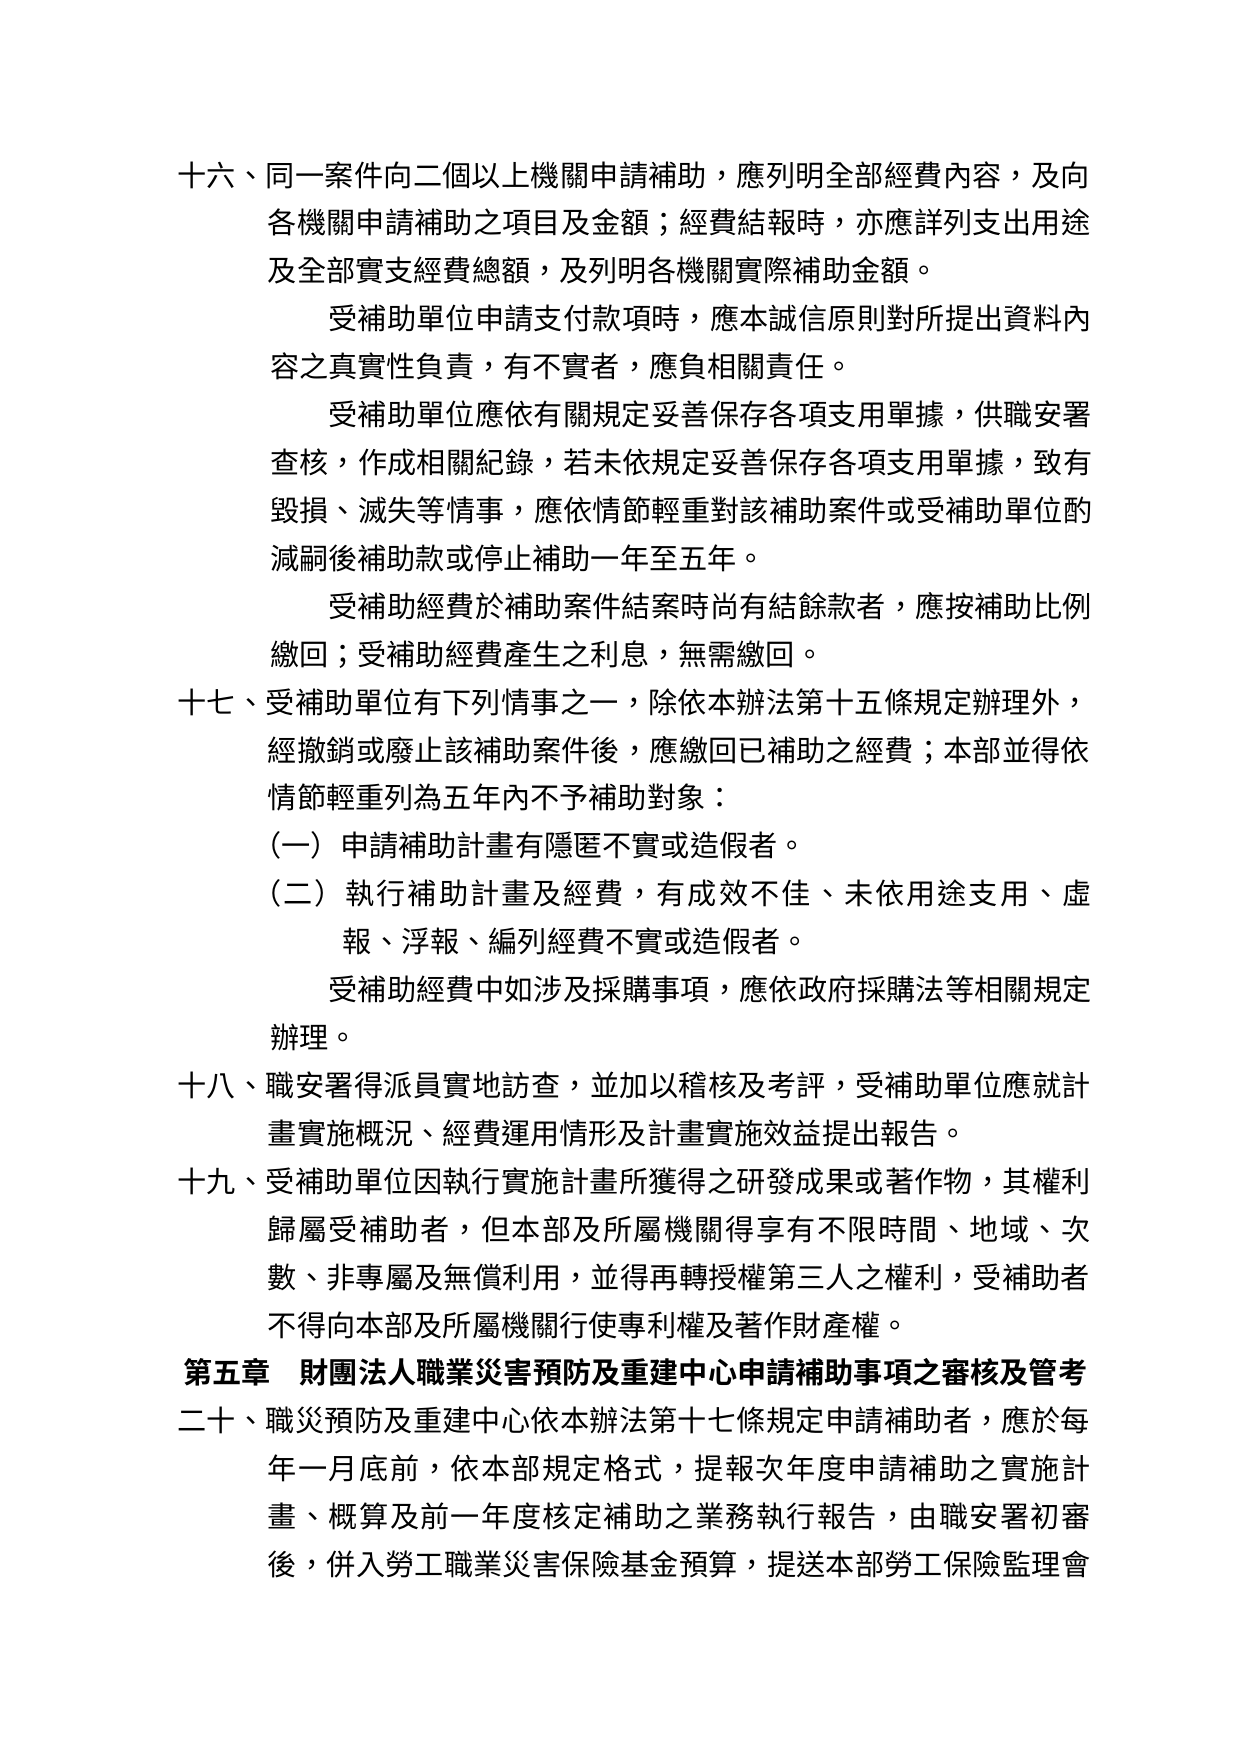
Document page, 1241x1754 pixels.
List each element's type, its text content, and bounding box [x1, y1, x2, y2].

text 受補助經費於補助案件結案時尚有結餘款者，應按補助比例繳回；受補助經費產生之利息，無需繳回。 [270, 579, 1092, 675]
text 十六、同一案件向二個以上機關申請補助，應列明全部經費內容，及向各機關申請補助之項目及金額；經費結報時，亦應詳列支出用途及全部實支經費總額，及列明各機關實際補助金額。 [177, 148, 1092, 291]
text 第五章 財團法人職業災害預防及重建中心申請補助事項之審核及管考 [177, 1346, 1092, 1393]
text （一）申請補助計畫有隱匿不實或造假者。 [252, 818, 1092, 866]
text 十九、受補助單位因執行實施計畫所獲得之研發成果或著作物，其權利歸屬受補助者，但本部及所屬機關得享有不限時間、地域、次數、非專屬及無償利用，並得再轉授權第三人之權利，受補助者不得向本部及所屬機關行使專利權及著作財產權。 [177, 1154, 1092, 1346]
text （二）執行補助計畫及經費，有成效不佳、未依用途支用、虛報、浮報、編列經費不實或造假者。 [252, 866, 1092, 962]
text 十七、受補助單位有下列情事之一，除依本辦法第十五條規定辦理外，經撤銷或廢止該補助案件後，應繳回已補助之經費；本部並得依情節輕重列為五年內不予補助對象： [177, 675, 1092, 818]
text 受補助單位申請支付款項時，應本誠信原則對所提出資料內容之真實性負責，有不實者，應負相關責任。 [270, 291, 1092, 387]
text 二十、職災預防及重建中心依本辦法第十七條規定申請補助者，應於每年一月底前，依本部規定格式，提報次年度申請補助之實施計畫、概算及前一年度核定補助之業務執行報告，由職安署初審後，併入勞工職業災害保險基金預算，提送本部勞工保險監理會 [177, 1393, 1092, 1585]
text 受補助經費中如涉及採購事項，應依政府採購法等相關規定辦理。 [270, 962, 1092, 1058]
text 受補助單位應依有關規定妥善保存各項支用單據，供職安署查核，作成相關紀錄，若未依規定妥善保存各項支用單據，致有毀損、滅失等情事，應依情節輕重對該補助案件或受補助單位酌減嗣後補助款或停止補助一年至五年。 [270, 387, 1092, 579]
text 十八、職安署得派員實地訪查，並加以稽核及考評，受補助單位應就計畫實施概況、經費運用情形及計畫實施效益提出報告。 [177, 1058, 1092, 1154]
